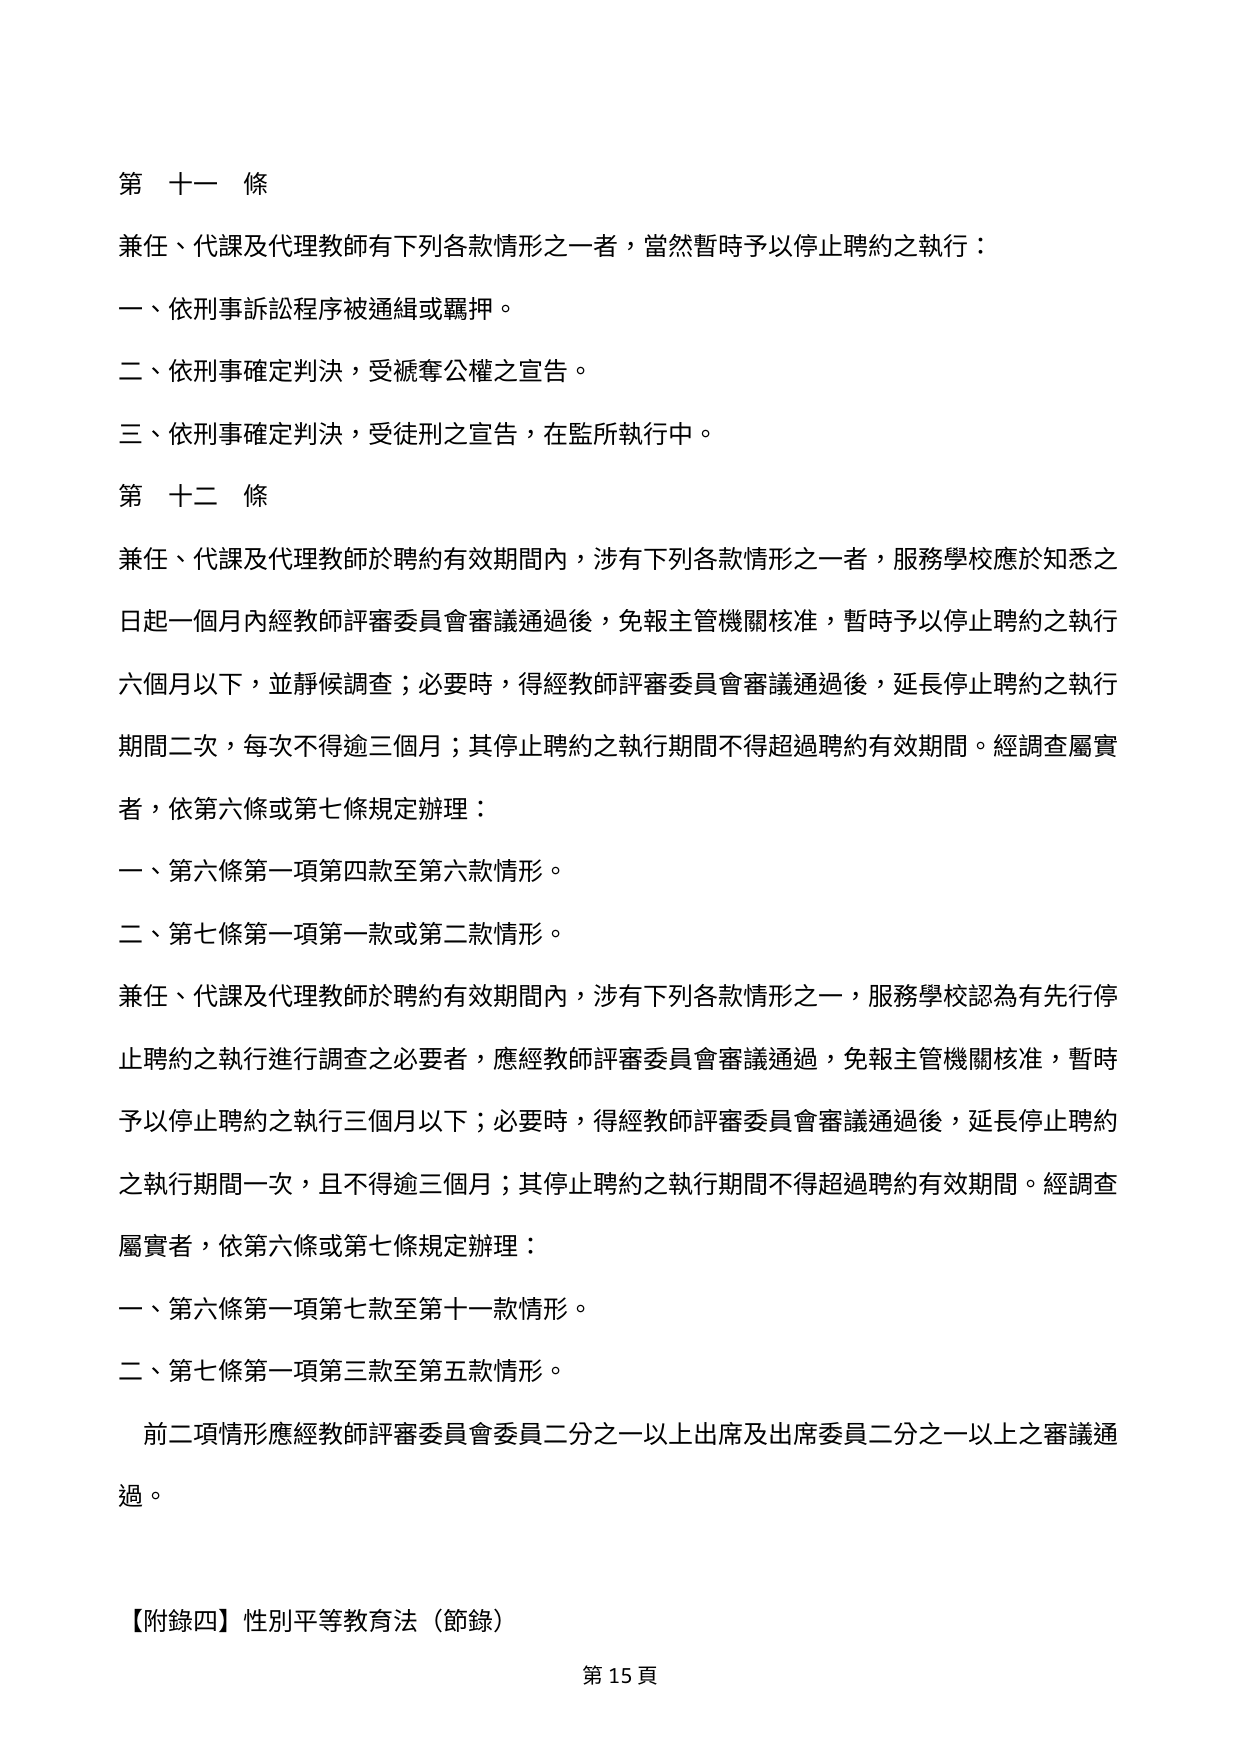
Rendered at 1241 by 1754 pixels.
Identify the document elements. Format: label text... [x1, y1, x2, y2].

text 第 十二 條 [118, 453, 1122, 516]
text 二、依刑事確定判決，受褫奪公權之宣告。 [118, 328, 1122, 391]
text 屬實者，依第六條或第七條規定辦理： [118, 1203, 1122, 1266]
text 前二項情形應經教師評審委員會委員二分之一以上出席及出席委員二分之一以上之審議通過。 [118, 1391, 1122, 1516]
text 三、依刑事確定判決，受徒刑之宣告，在監所執行中。 [118, 391, 1122, 453]
text 兼任、代課及代理教師有下列各款情形之一者，當然暫時予以停止聘約之執行： [118, 203, 1122, 266]
text 一、第六條第一項第四款至第六款情形。 [118, 828, 1122, 891]
text 兼任、代課及代理教師於聘約有效期間內，涉有下列各款情形之一，服務學校認為有先行停止聘約之執行進行調查之必要者，應經教師評審委員會審議通過，免報主管機關核准，暫時予以停止聘約之執行三個月以下；必要時，得經教師評審委員會審議通過後，延長停止聘約之執行期間一次，且不得逾三個月；其停止聘約之執行期間不得超過聘約有效期間。經調查 [118, 953, 1122, 1203]
text 兼任、代課及代理教師於聘約有效期間內，涉有下列各款情形之一者，服務學校應於知悉之日起一個月內經教師評審委員會審議通過後，免報主管機關核准，暫時予以停止聘約之執行六個月以下，並靜候調查；必要時，得經教師評審委員會審議通過後，延長停止聘約之執行期間二次，每次不得逾三個月；其停止聘約之執行期間不得超過聘約有效期間。經調查屬實 [118, 516, 1122, 766]
text 二、第七條第一項第一款或第二款情形。 [118, 891, 1122, 953]
text 【附錄四】性別平等教育法（節錄） [118, 1578, 1122, 1641]
text 二、第七條第一項第三款至第五款情形。 [118, 1328, 1122, 1391]
text 一、依刑事訴訟程序被通緝或羈押。 [118, 266, 1122, 328]
text 第 十一 條 [118, 141, 1122, 203]
text 者，依第六條或第七條規定辦理： [118, 766, 1122, 828]
text 一、第六條第一項第七款至第十一款情形。 [118, 1266, 1122, 1328]
